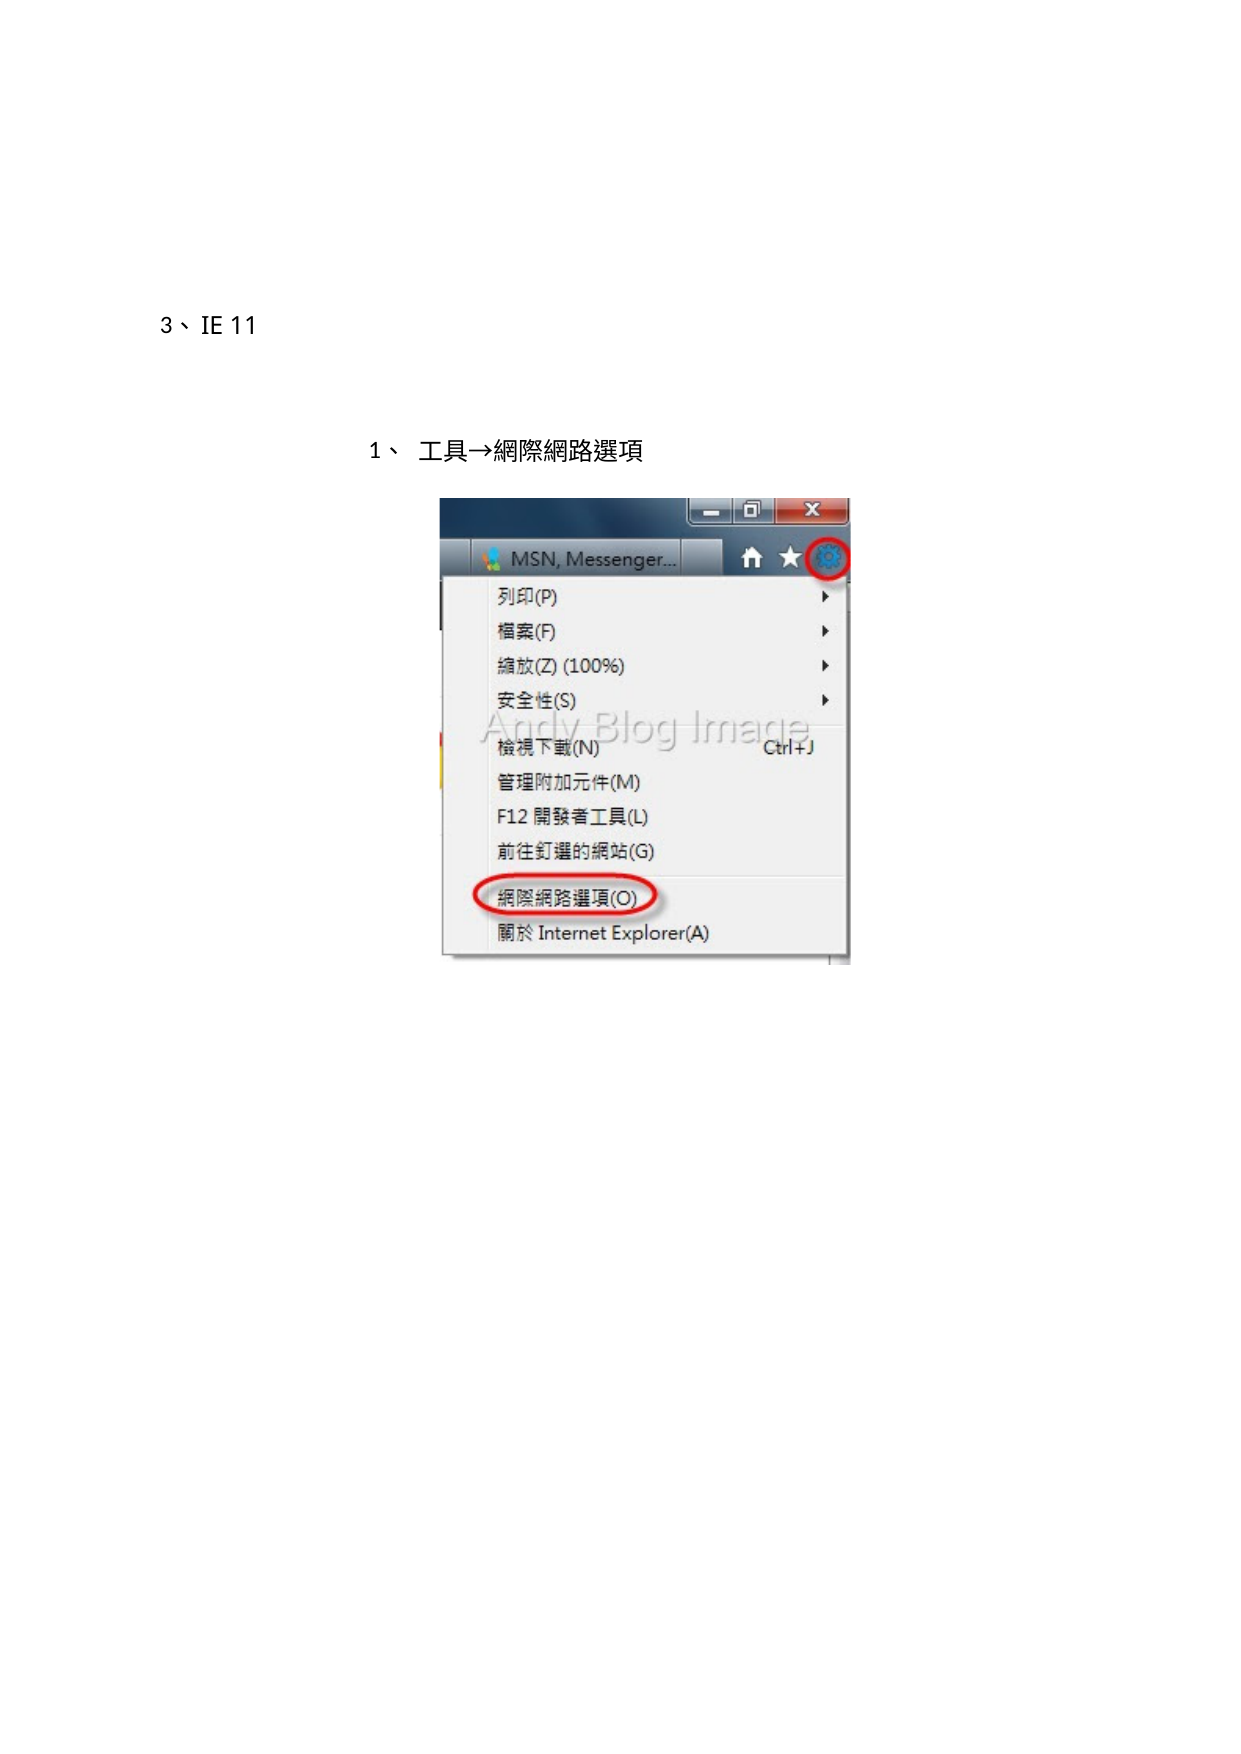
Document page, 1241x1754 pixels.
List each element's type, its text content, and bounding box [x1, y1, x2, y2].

list IE 11 [159, 283, 1106, 346]
list 工具→網際網路選項 [368, 408, 1122, 471]
